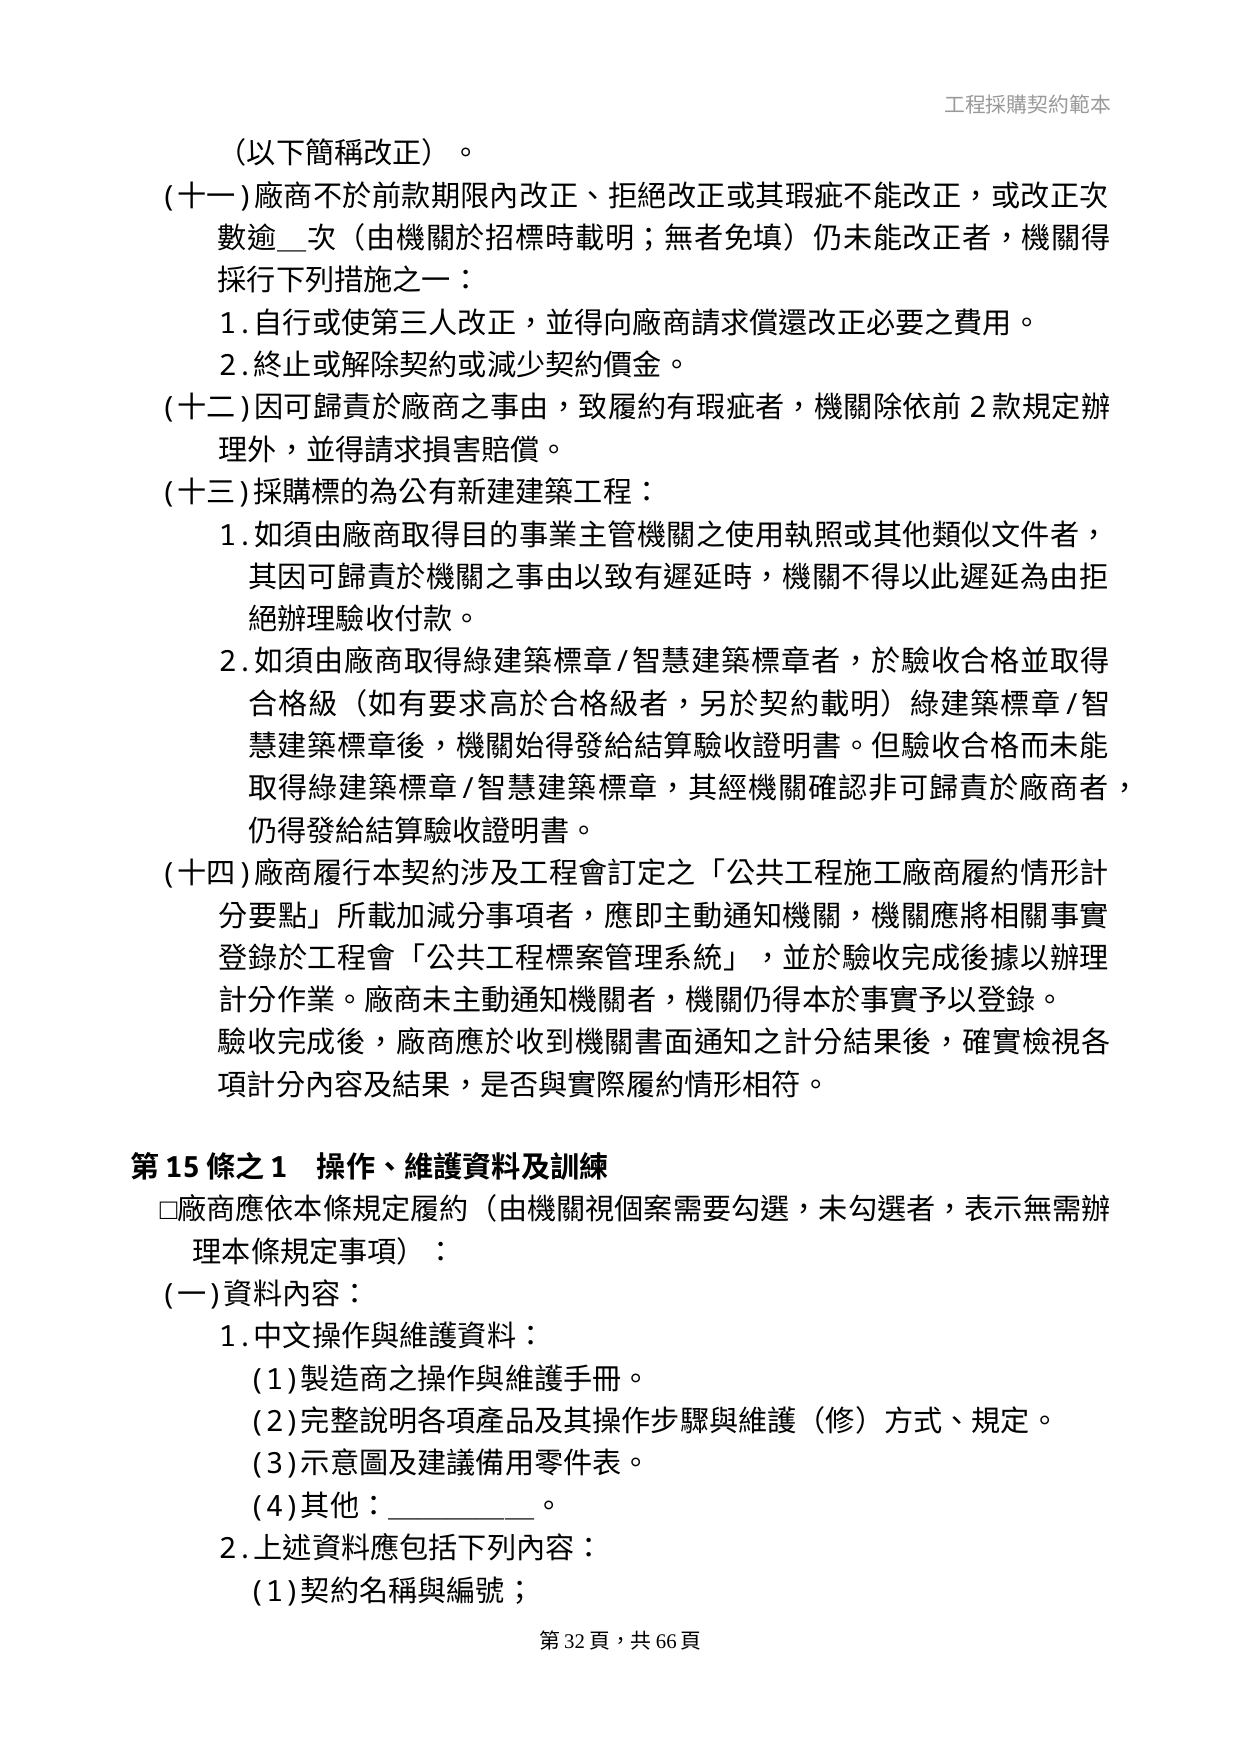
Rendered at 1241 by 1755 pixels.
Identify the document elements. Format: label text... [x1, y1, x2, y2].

text 第15條之1 操作、維護資料及訓練 [130, 1143, 1110, 1186]
text (十一)廠商不於前款期限內改正、拒絕改正或其瑕疵不能改正，或改正次數逾＿次（由機關於招標時載明；無者免填）仍未能改正者，機關得採行下列措施之一： [159, 172, 1110, 299]
text 驗收完成後，廠商應於收到機關書面通知之計分結果後，確實檢視各項計分內容及結果，是否與實際履約情形相符。 [217, 1019, 1110, 1104]
text 2.終止或解除契約或減少契約價金。 [218, 342, 1110, 384]
text （以下簡稱改正）。 [159, 130, 1110, 172]
text □廠商應依本條規定履約（由機關視個案需要勾選，未勾選者，表示無需辦理本條規定事項）： [159, 1186, 1110, 1270]
text (3)示意圖及建議備用零件表。 [248, 1440, 1110, 1482]
text (十二)因可歸責於廠商之事由，致履約有瑕疵者，機關除依前2款規定辦理外，並得請求損害賠償。 [159, 384, 1110, 469]
text 2.上述資料應包括下列內容： [218, 1525, 1110, 1567]
text 1.中文操作與維護資料： [218, 1313, 1110, 1355]
text (十三)採購標的為公有新建建築工程： [159, 469, 1110, 511]
text (4)其他：＿＿＿＿＿。 [248, 1482, 1110, 1525]
text 2.如須由廠商取得綠建築標章/智慧建築標章者，於驗收合格並取得合格級（如有要求高於合格級者，另於契約載明）綠建築標章/智慧建築標章後，機關始得發給結算驗收證明書。但驗收合格而未能取得綠建築標章/智慧建築標章，其經機關確認非可歸責於廠商者，仍得發給結算驗收證明書。 [218, 638, 1110, 850]
text (2)完整說明各項產品及其操作步驟與維護（修）方式、規定。 [248, 1398, 1110, 1440]
text 1.如須由廠商取得目的事業主管機關之使用執照或其他類似文件者，其因可歸責於機關之事由以致有遲延時，機關不得以此遲延為由拒絕辦理驗收付款。 [218, 511, 1110, 638]
text 1.自行或使第三人改正，並得向廠商請求償還改正必要之費用。 [218, 299, 1110, 342]
text (十四)廠商履行本契約涉及工程會訂定之「公共工程施工廠商履約情形計分要點」所載加減分事項者，應即主動通知機關，機關應將相關事實登錄於工程會「公共工程標案管理系統」，並於驗收完成後據以辦理計分作業。廠商未主動通知機關者，機關仍得本於事實予以登錄。 [159, 850, 1110, 1019]
text (1)契約名稱與編號； [248, 1567, 1110, 1609]
text (一)資料內容： [159, 1270, 1110, 1313]
text (1)製造商之操作與維護手冊。 [248, 1355, 1110, 1398]
